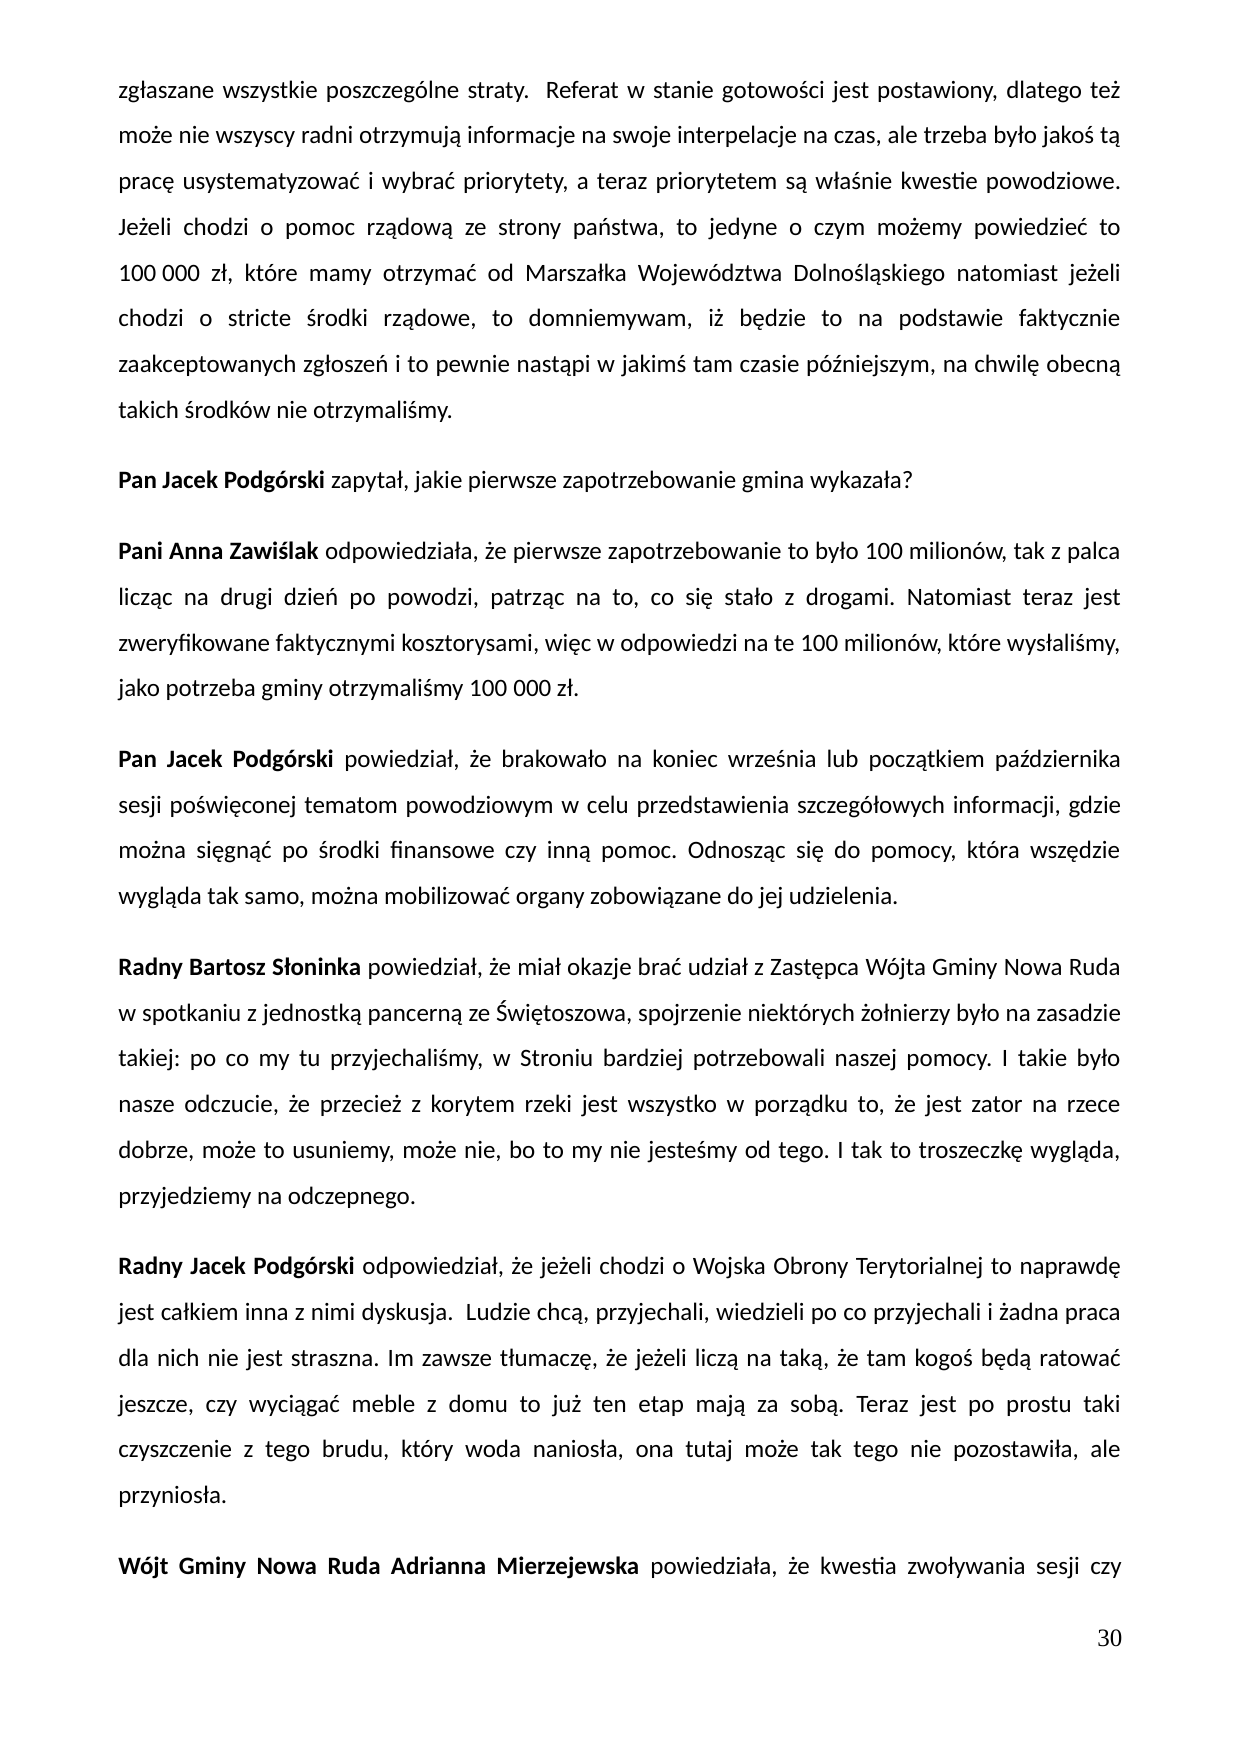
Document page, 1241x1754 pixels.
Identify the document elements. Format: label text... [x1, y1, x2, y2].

text Radny Bartosz Słoninka powiedział, że miał okazje brać udział z Zastępca Wójta Gminy Nowa Ruda w spotkaniu z jednostką pancerną ze Świętoszowa, spojrzenie niektórych żołnierzy było na zasadzie takiej: po co my tu przyjechaliśmy, w Stroniu bardziej potrzebowali naszej pomocy. I takie było nasze odczucie, że przecież z korytem rzeki jest wszystko w porządku to, że jest zator na rzece dobrze, może to usuniemy, może nie, bo to my nie jesteśmy od tego. I tak to troszeczkę wygląda, przyjedziemy na odczepnego. [118, 951, 1122, 1210]
text Wójt Gminy Nowa Ruda Adrianna Mierzejewska powiedziała, że kwestia zwoływania sesji czy [118, 1550, 1122, 1580]
text Pani Anna Zawiślak odpowiedziała, że pierwsze zapotrzebowanie to było 100 milionów, tak z palca licząc na drugi dzień po powodzi, patrząc na to, co się stało z drogami. Natomiast teraz jest zweryfikowane faktycznymi kosztorysami, więc w odpowiedzi na te 100 milionów, które wysłaliśmy, jako potrzeba gminy otrzymaliśmy 100 000 zł. [118, 535, 1122, 703]
text Pan Jacek Podgórski zapytał, jakie pierwsze zapotrzebowanie gmina wykazała? [118, 464, 1122, 495]
text Pan Jacek Podgórski powiedział, że brakowało na koniec września lub początkiem października sesji poświęconej tematom powodziowym w celu przedstawienia szczegółowych informacji, gdzie można sięgnąć po środki finansowe czy inną pomoc. Odnosząc się do pomocy, która wszędzie wygląda tak samo, można mobilizować organy zobowiązane do jej udzielenia. [118, 743, 1122, 911]
text Radny Jacek Podgórski odpowiedział, że jeżeli chodzi o Wojska Obrony Terytorialnej to naprawdę jest całkiem inna z nimi dyskusja. Ludzie chcą, przyjechali, wiedzieli po co przyjechali i żadna praca dla nich nie jest straszna. Im zawsze tłumaczę, że jeżeli liczą na taką, że tam kogoś będą ratować jeszcze, czy wyciągać meble z domu to już ten etap mają za sobą. Teraz jest po prostu taki czyszczenie z tego brudu, który woda naniosła, ona tutaj może tak tego nie pozostawiła, ale przyniosła. [118, 1251, 1122, 1510]
text zgłaszane wszystkie poszczególne straty. Referat w stanie gotowości jest postawiony, dlatego też może nie wszyscy radni otrzymują informacje na swoje interpelacje na czas, ale trzeba było jakoś tą pracę usystematyzować i wybrać priorytety, a teraz priorytetem są właśnie kwestie powodziowe. Jeżeli chodzi o pomoc rządową ze strony państwa, to jedyne o czym możemy powiedzieć to 100 000 zł, które mamy otrzymać od Marszałka Województwa Dolnośląskiego natomiast jeżeli chodzi o stricte środki rządowe, to domniemywam, iż będzie to na podstawie faktycznie zaakceptowanych zgłoszeń i to pewnie nastąpi w jakimś tam czasie późniejszym, na chwilę obecną takich środków nie otrzymaliśmy. [118, 74, 1122, 424]
